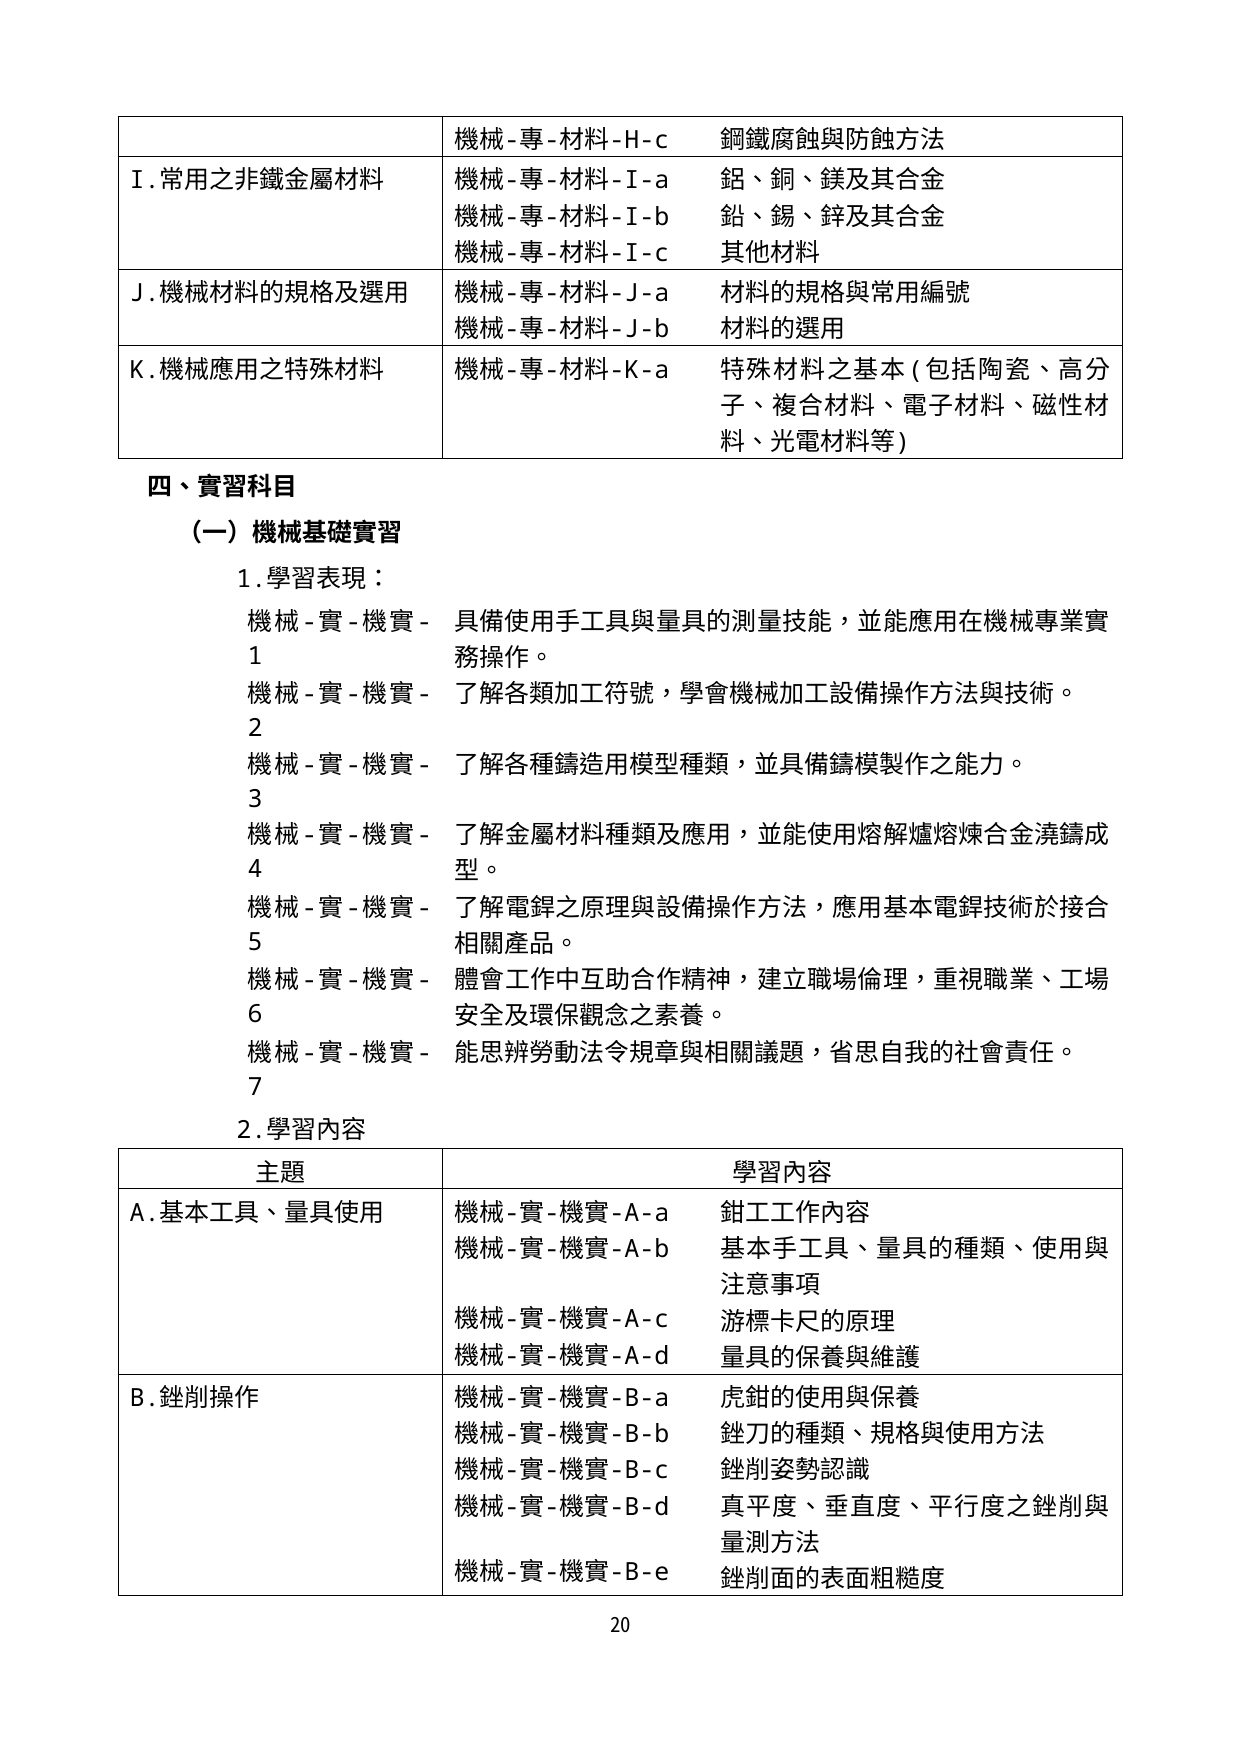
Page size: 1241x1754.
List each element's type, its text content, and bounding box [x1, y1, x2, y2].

table_cell 鋼鐵腐蝕與防蝕方法 [709, 117, 1122, 156]
table_header 機械-實-機實-1 [236, 601, 443, 674]
table_cell 機械-實-機實-7 [236, 1032, 443, 1102]
table_cell 機械-專-材料-I-a 機械-專-材料-I-b 機械-專-材料-I-c [443, 157, 709, 269]
table_cell [119, 117, 442, 156]
text （一）機械基礎實習 [169, 505, 1122, 551]
table_cell 能思辨勞動法令規章與相關議題，省思自我的社會責任。 [443, 1032, 1122, 1102]
table_cell 機械-實-機實-A-a 機械-實-機實-A-b 機械-實-機實-A-c 機械-實-機實-A-d [443, 1189, 709, 1373]
table_cell K.機械應用之特殊材料 [119, 346, 442, 458]
table_cell 了解各類加工符號，學會機械加工設備操作方法與技術。 [443, 674, 1122, 744]
text 1.學習表現： [118, 551, 1122, 596]
text 四、實習科目 [148, 459, 1122, 505]
table_cell 機械-實-機實-2 [236, 674, 443, 744]
table_header 學習內容 [443, 1149, 1122, 1188]
table_cell 了解電銲之原理與設備操作方法，應用基本電銲技術於接合相關產品。 [443, 887, 1122, 959]
table_header 具備使用手工具與量具的測量技能，並能應用在機械專業實務操作。 [443, 601, 1122, 674]
table_cell 機械-實-機實-3 [236, 744, 443, 814]
table_cell 機械-實-機實-B-a 機械-實-機實-B-b 機械-實-機實-B-c 機械-實-機實-B-d 機械-實-機實-B-e [443, 1375, 709, 1595]
table_cell 機械-專-材料-K-a [443, 346, 709, 458]
table_cell 機械-專-材料-H-c [443, 117, 709, 156]
table_cell 虎鉗的使用與保養 銼刀的種類、規格與使用方法 銼削姿勢認識 真平度、垂直度、平行度之銼削與量測方法 銼削面的表面粗糙度 [709, 1375, 1122, 1595]
table_cell 機械-專-材料-J-a 機械-專-材料-J-b [443, 270, 709, 345]
table_cell J.機械材料的規格及選用 [119, 270, 442, 345]
table_cell 機械-實-機實-4 [236, 815, 443, 887]
table_header 主題 [119, 1149, 442, 1188]
text 2.學習內容 [118, 1102, 1122, 1148]
table_cell 鉗工工作內容 基本手工具、量具的種類、使用與注意事項 游標卡尺的原理 量具的保養與維護 [709, 1189, 1122, 1373]
table_cell 特殊材料之基本(包括陶瓷、高分子、複合材料、電子材料、磁性材料、光電材料等) [709, 346, 1122, 458]
table_cell 材料的規格與常用編號 材料的選用 [709, 270, 1122, 345]
table_cell 了解各種鑄造用模型種類，並具備鑄模製作之能力。 [443, 744, 1122, 814]
table_cell 體會工作中互助合作精神，建立職場倫理，重視職業、工場安全及環保觀念之素養。 [443, 960, 1122, 1032]
table_cell B.銼削操作 [119, 1375, 442, 1595]
table_cell 機械-實-機實-5 [236, 887, 443, 959]
table_cell 了解金屬材料種類及應用，並能使用熔解爐熔煉合金澆鑄成型。 [443, 815, 1122, 887]
table_cell A.基本工具、量具使用 [119, 1189, 442, 1373]
table_cell 機械-實-機實-6 [236, 960, 443, 1032]
table_cell I.常用之非鐵金屬材料 [119, 157, 442, 269]
table_cell 鋁、銅、鎂及其合金 鉛、錫、鋅及其合金 其他材料 [709, 157, 1122, 269]
